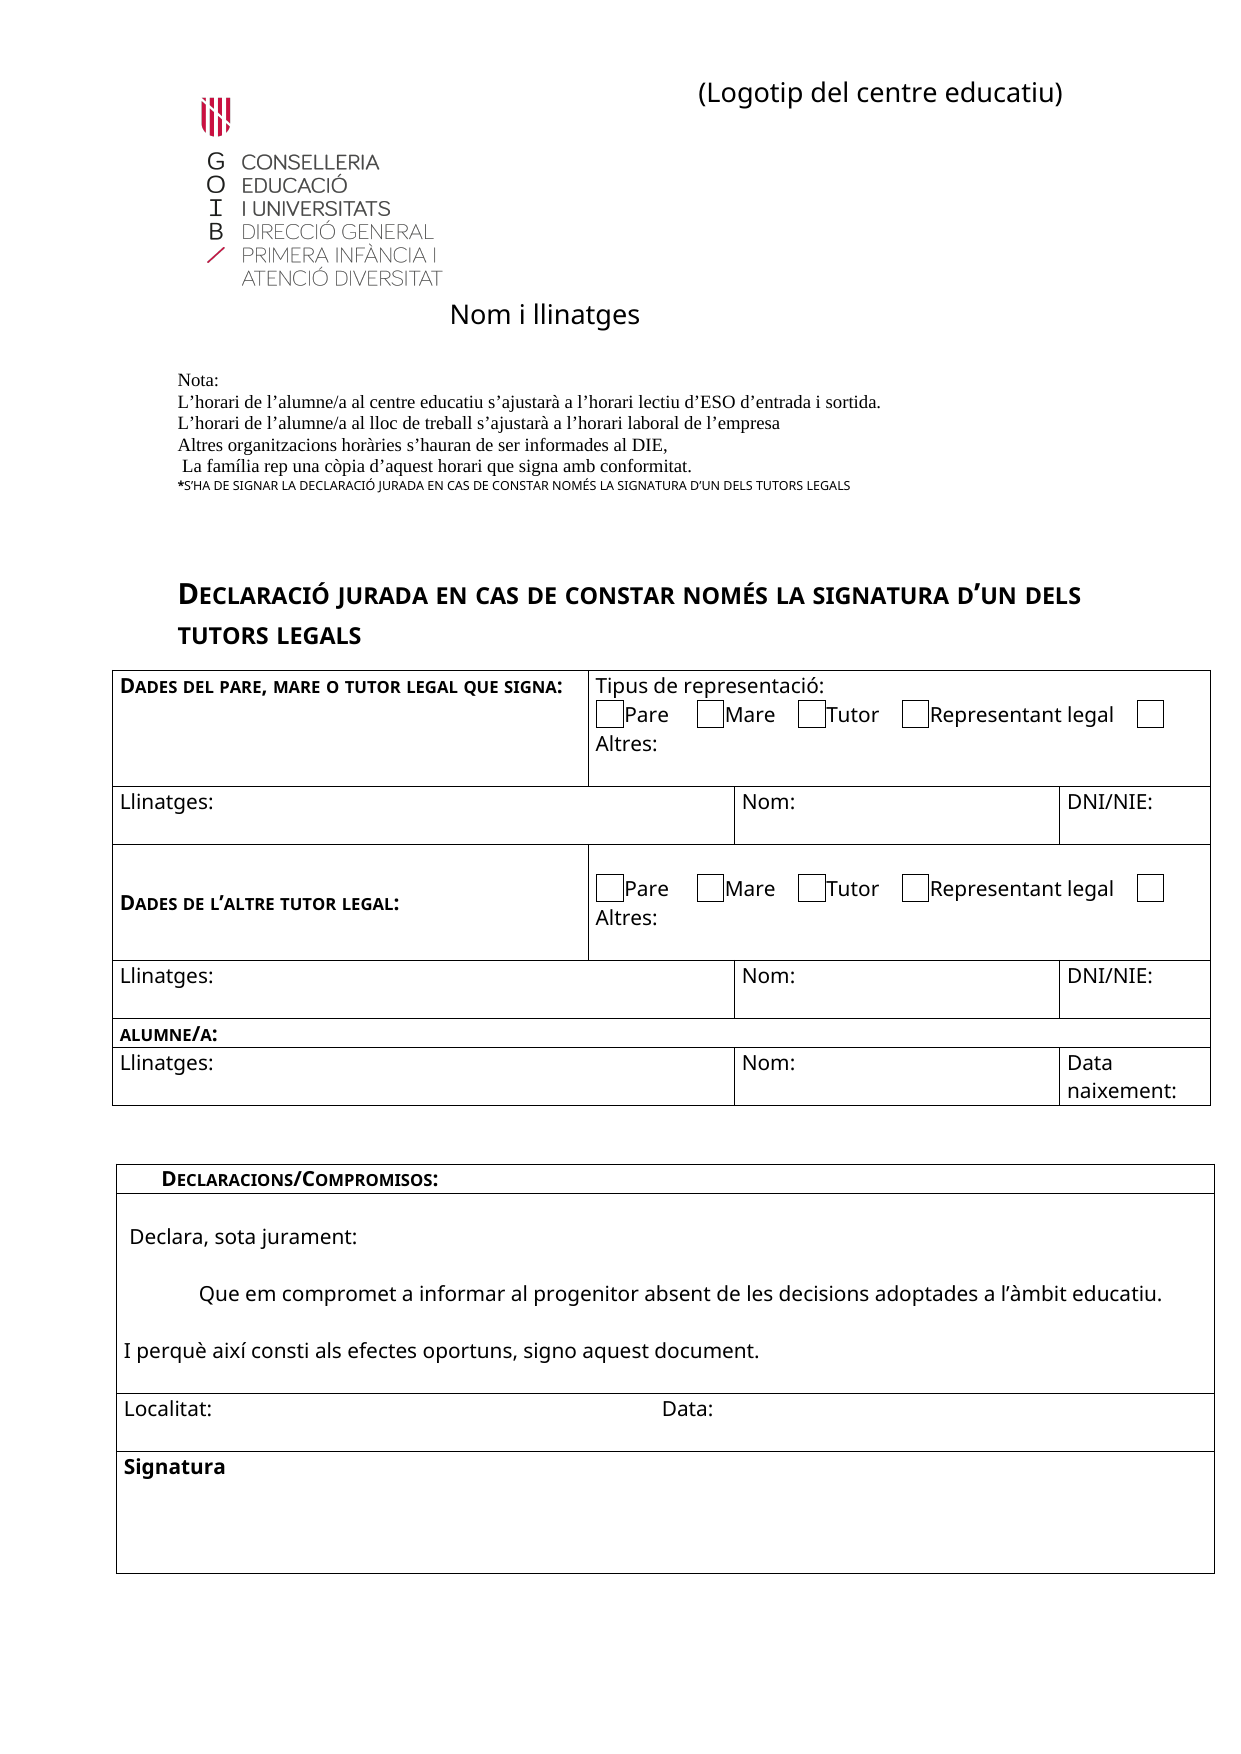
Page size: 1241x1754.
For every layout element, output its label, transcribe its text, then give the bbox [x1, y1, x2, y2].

table_cell DNI/NIE: [1060, 961, 1210, 1018]
table_cell Dades de l’altre tutor legal: [113, 845, 588, 960]
picture [181, 85, 450, 304]
text La família rep una còpia d’aquest horari que signa amb conformitat. [177, 455, 1122, 477]
text Nota: [177, 369, 1122, 391]
table_cell Pare Mare Tutor Representant legal Altres: [589, 845, 1210, 960]
table_cell Localitat: Data: [117, 1394, 1214, 1451]
table_cell Signatura [117, 1452, 1214, 1573]
table_cell DNI/NIE: [1060, 787, 1210, 844]
table_header Dades del pare, mare o tutor legal que signa: [113, 671, 588, 786]
text L’horari de l’alumne/a al centre educatiu s’ajustarà a l’horari lectiu d’ESO d’entrada i sortida. [177, 391, 1122, 412]
table_cell Nom: [735, 961, 1059, 1018]
table_cell Data naixement: [1060, 1048, 1210, 1105]
table_header Declaracions/Compromisos: [117, 1165, 1214, 1193]
table_cell Nom: [735, 787, 1059, 844]
text Altres organitzacions horàries s’hauran de ser informades al DIE, [177, 434, 1122, 455]
text L’horari de l’alumne/a al lloc de treball s’ajustarà a l’horari laboral de l’empresa [177, 412, 1122, 434]
text *s’ha de signar la declaració jurada en cas de constar només la signatura d’un dels tutors legals [177, 477, 1122, 494]
table_cell Nom: [735, 1048, 1059, 1105]
table_cell Declara, sota jurament: Que em compromet a informar al progenitor absent de les decisions adoptades a l’àmbit educatiu. I perquè així consti als efectes oportuns, signo aquest document. [117, 1194, 1214, 1393]
table_header Tipus de representació: Pare Mare Tutor Representant legal Altres: [589, 671, 1210, 786]
table_cell Llinatges: [113, 787, 734, 844]
table_cell Llinatges: [113, 961, 734, 1018]
table_cell Llinatges: [113, 1048, 734, 1105]
table_cell alumne/a: [113, 1019, 1210, 1047]
text Declaració jurada en cas de constar només la signatura d’un dels tutors legals [177, 573, 1174, 653]
text Nom i llinatges [177, 295, 1122, 332]
